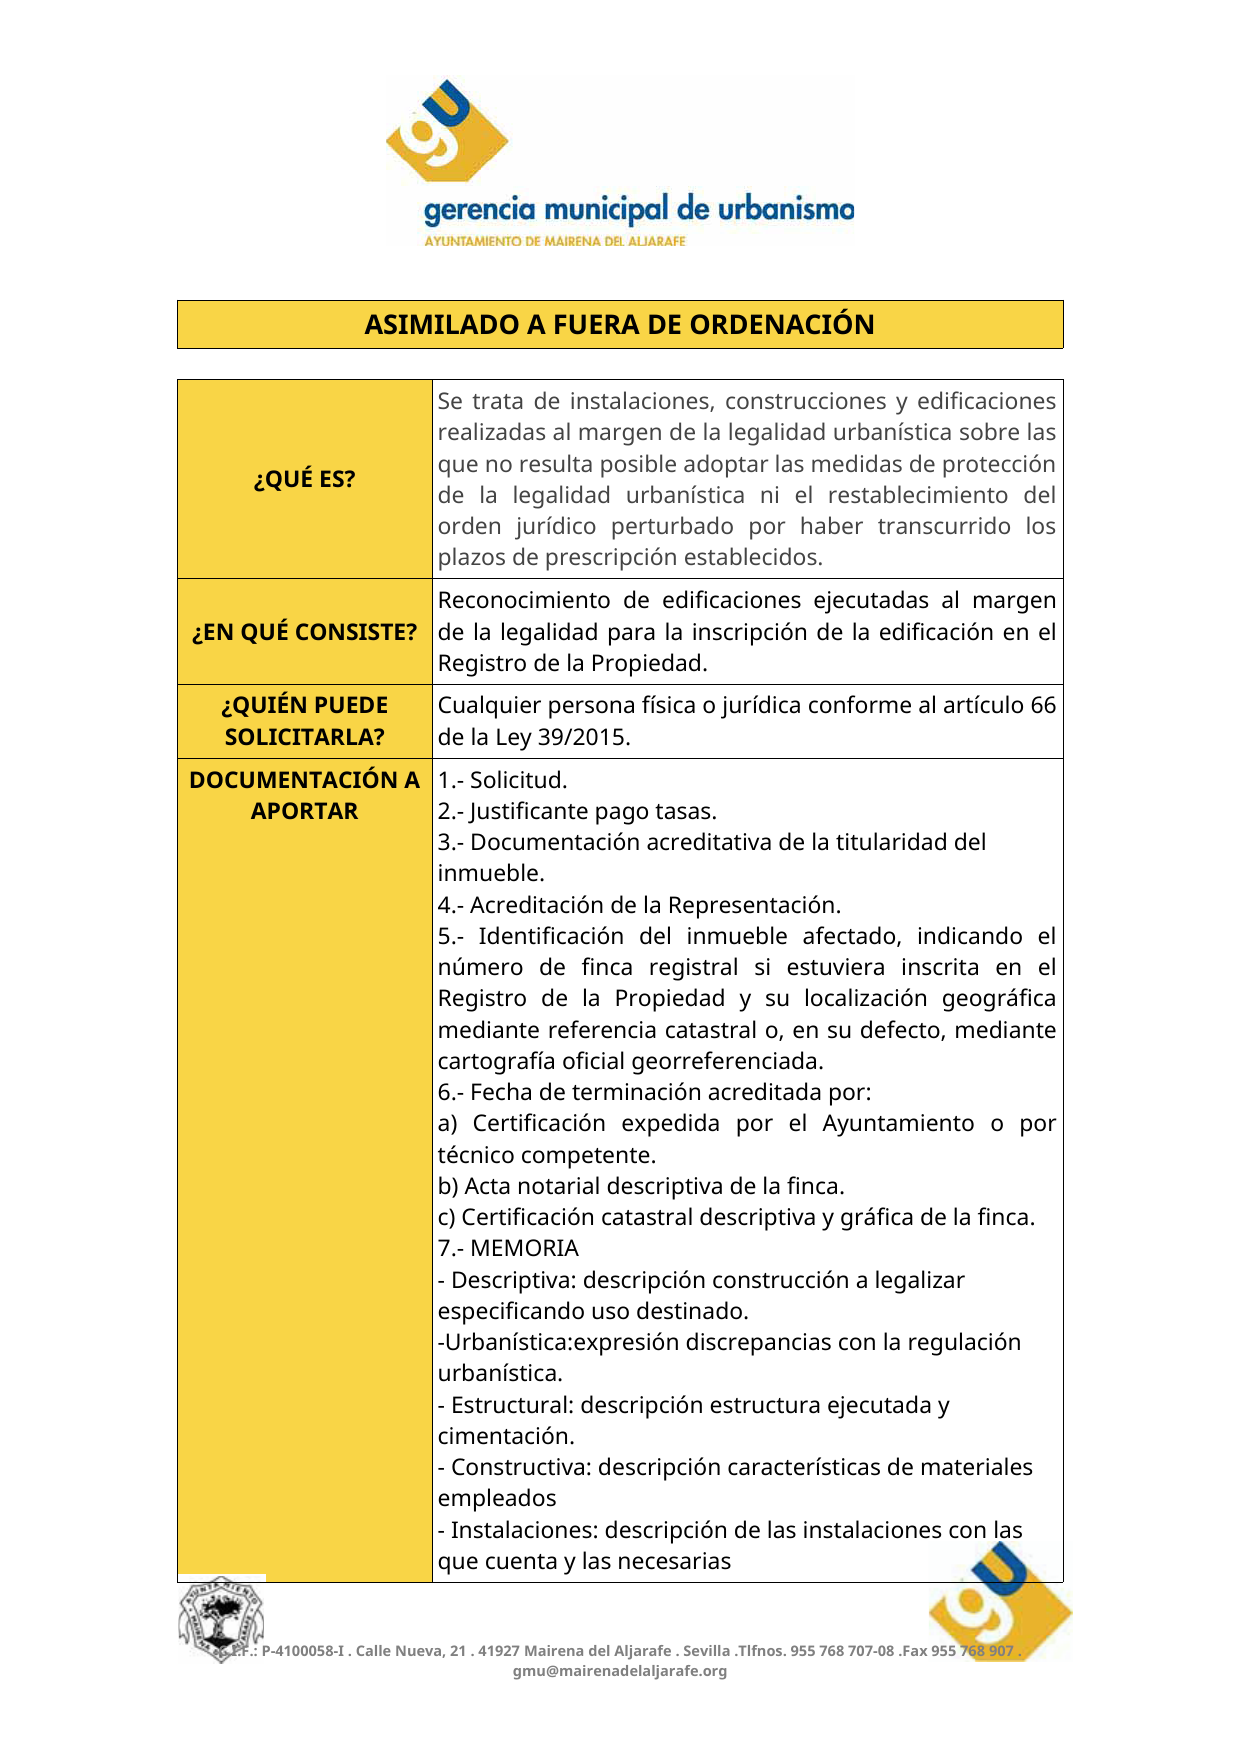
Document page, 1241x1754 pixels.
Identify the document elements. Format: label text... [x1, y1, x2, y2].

picture [178, 1576, 264, 1582]
table_header Se trata de instalaciones, construcciones y edificaciones realizadas al margen de la legalidad urbanística sobre las que no resulta posible adoptar las medidas de protección de la legalidad urbanística ni el restablecimiento del orden jurídico perturbado por haber transcurrido los plazos de prescripción establecidos. [433, 380, 1063, 578]
table_cell ¿EN QUÉ CONSISTE? [178, 579, 432, 684]
picture [386, 75, 855, 246]
table_cell 1.- Solicitud. 2.- Justificante pago tasas. 3.- Documentación acreditativa de la titularidad del inmueble. 4.- Acreditación de la Representación. 5.- Identificación del inmueble afectado, indicando el número de finca registral si estuviera inscrita en el Registro de la Propiedad y su localización geográfica mediante referencia catastral o, en su defecto, mediante cartografía oficial georreferenciada. 6.- Fecha de terminación acreditada por: a) Certificación expedida por el Ayuntamiento o por técnico competente. b) Acta notarial descriptiva de la finca. c) Certificación catastral descriptiva y gráfica de la finca. 7.- MEMORIA - Descriptiva: descripción construcción a legalizar especificando uso destinado. -Urbanística:expresión discrepancias con la regulación urbanística. - Estructural: descripción estructura ejecutada y cimentación. - Constructiva: descripción características de materiales empleados - Instalaciones: descripción de las instalaciones con las que cuenta y las necesarias [433, 759, 1063, 1582]
table_cell Cualquier persona física o jurídica conforme al artículo 66 de la Ley 39/2015. [433, 685, 1063, 758]
table_cell DOCUMENTACIÓN A APORTAR [178, 759, 432, 1582]
picture [928, 1541, 1073, 1662]
table_cell ¿QUIÉN PUEDE SOLICITARLA? [178, 685, 432, 758]
picture [178, 1583, 264, 1664]
table_header ¿QUÉ ES? [178, 380, 432, 578]
table_header ASIMILADO A FUERA DE ORDENACIÓN [178, 301, 1063, 348]
table_cell Reconocimiento de edificaciones ejecutadas al margen de la legalidad para la inscripción de la edificación en el Registro de la Propiedad. [433, 579, 1063, 684]
